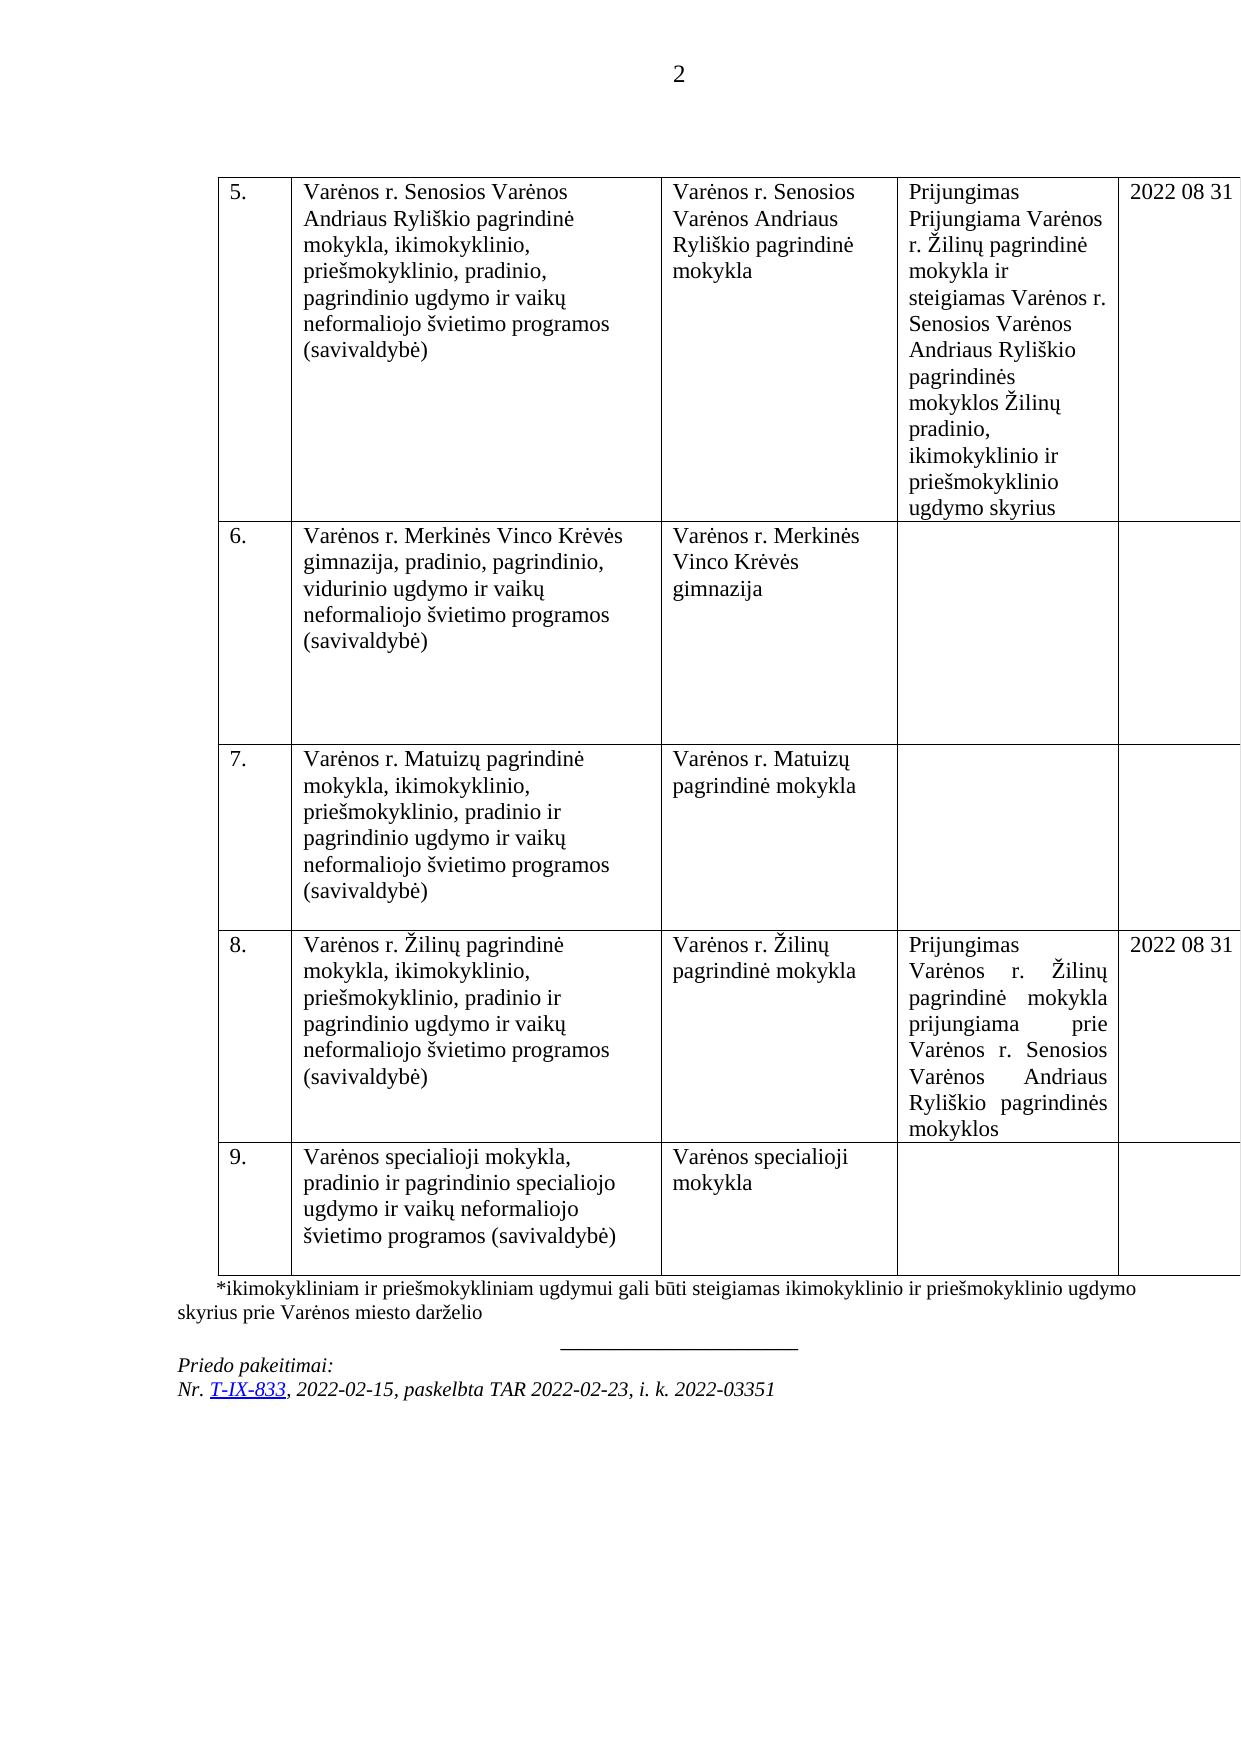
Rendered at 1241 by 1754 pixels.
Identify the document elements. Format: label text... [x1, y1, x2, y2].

table_cell 9. [219, 1143, 291, 1274]
text ___________________ [177, 1324, 1181, 1352]
table_cell [1119, 1143, 1240, 1274]
text Priedo pakeitimai: [177, 1352, 1181, 1377]
table_cell Prijungimas Prijungiama Varėnos r. Žilinų pagrindinė mokykla ir steigiamas Varėnos r. Senosios Varėnos Andriaus Ryliškio pagrindinės mokyklos Žilinų pradinio, ikimokyklinio ir priešmokyklinio ugdymo skyrius [898, 178, 1118, 521]
table_cell Varėnos r. Matuizų pagrindinė mokykla [662, 745, 897, 930]
table_cell [898, 745, 1118, 930]
table_cell [1119, 522, 1240, 744]
table_cell 2022 08 31 [1119, 931, 1240, 1142]
table_cell Varėnos specialioji mokykla [662, 1143, 897, 1274]
table_cell Varėnos r. Merkinės Vinco Krėvės gimnazija, pradinio, pagrindinio, vidurinio ugdymo ir vaikų neformaliojo švietimo programos (savivaldybė) [292, 522, 661, 744]
text Nr. T-IX-833, 2022-02-15, paskelbta TAR 2022-02-23, i. k. 2022-03351 [177, 1377, 1181, 1401]
table_cell [1119, 745, 1240, 930]
table_cell 5. [219, 178, 291, 521]
table_cell [898, 1143, 1118, 1274]
table_cell Varėnos r. Senosios Varėnos Andriaus Ryliškio pagrindinė mokykla, ikimokyklinio, priešmokyklinio, pradinio, pagrindinio ugdymo ir vaikų neformaliojo švietimo programos (savivaldybė) [292, 178, 661, 521]
table_cell 8. [219, 931, 291, 1142]
table_cell Varėnos specialioji mokykla, pradinio ir pagrindinio specialiojo ugdymo ir vaikų neformaliojo švietimo programos (savivaldybė) [292, 1143, 661, 1274]
table_cell 2022 08 31 [1119, 178, 1240, 521]
table_cell Varėnos r. Merkinės Vinco Krėvės gimnazija [662, 522, 897, 744]
table_cell 7. [219, 745, 291, 930]
table_cell 6. [219, 522, 291, 744]
table_cell Varėnos r. Žilinų pagrindinė mokykla, ikimokyklinio, priešmokyklinio, pradinio ir pagrindinio ugdymo ir vaikų neformaliojo švietimo programos (savivaldybė) [292, 931, 661, 1142]
table_cell Varėnos r. Senosios Varėnos Andriaus Ryliškio pagrindinė mokykla [662, 178, 897, 521]
table_cell Varėnos r. Matuizų pagrindinė mokykla, ikimokyklinio, priešmokyklinio, pradinio ir pagrindinio ugdymo ir vaikų neformaliojo švietimo programos (savivaldybė) [292, 745, 661, 930]
table_cell [898, 522, 1118, 744]
text *ikimokykliniam ir priešmokykliniam ugdymui gali būti steigiamas ikimokyklinio ir priešmokyklinio ugdymo skyrius prie Varėnos miesto darželio [177, 1276, 1181, 1324]
table_cell Prijungimas Varėnos r. Žilinų pagrindinė mokykla prijungiama prie Varėnos r. Senosios Varėnos Andriaus Ryliškio pagrindinės mokyklos [898, 931, 1118, 1142]
table_cell Varėnos r. Žilinų pagrindinė mokykla [662, 931, 897, 1142]
